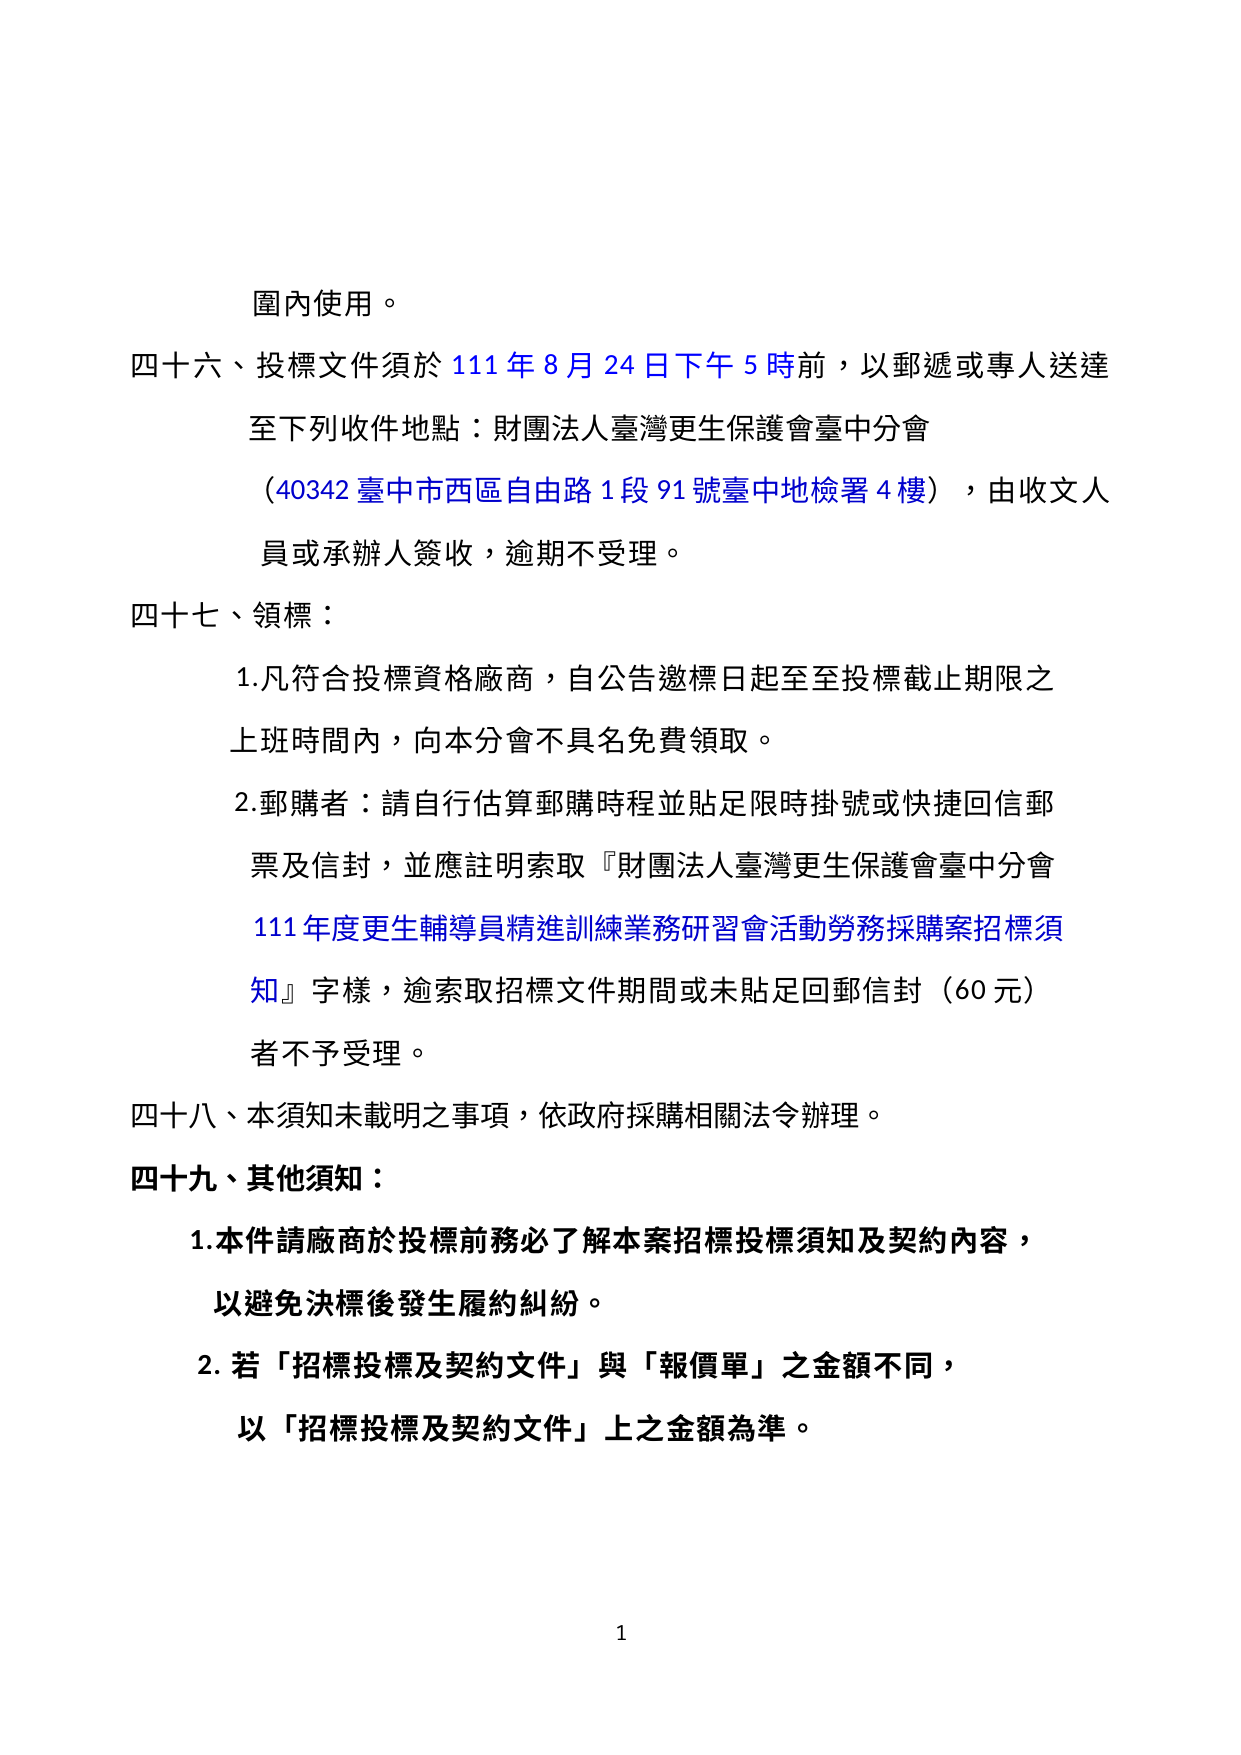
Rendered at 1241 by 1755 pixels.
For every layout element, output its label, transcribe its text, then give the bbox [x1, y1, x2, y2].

text 1.凡符合投標資格廠商，自公告邀標日起至至投標截止期限之 [189, 635, 1110, 697]
text 四十九、其他須知： [130, 1135, 1110, 1197]
text 知』字樣，逾索取招標文件期間或未貼足回郵信封（60元） [226, 947, 1110, 1010]
list 2. 若「招標投標及契約文件」與「報價單」之金額不同， [189, 1322, 1110, 1385]
list 圍內使用。 [130, 260, 1110, 322]
list 以「招標投標及契約文件」上之金額為準。 [189, 1385, 1110, 1447]
text （40342臺中市西區自由路1段91號臺中地檢署4樓），由收文人員或承辦人簽收，逾期不受理。 [246, 447, 1110, 572]
list 以避免決標後發生履約糾紛。 [189, 1260, 1110, 1322]
text 票及信封，並應註明索取『財團法人臺灣更生保護會臺中分會 [226, 822, 1110, 885]
list 1.本件請廠商於投標前務必了解本案招標投標須知及契約內容， [189, 1197, 1110, 1260]
text 2.郵購者：請自行估算郵購時程並貼足限時掛號或快捷回信郵 [226, 760, 1110, 822]
text 四十七、領標： [130, 572, 1110, 635]
text 四十六、投標文件須於111年8月24日下午5時前，以郵遞或專人送達至下列收件地點：財團法人臺灣更生保護會臺中分會 [130, 322, 1110, 447]
text 者不予受理。 [226, 1010, 1110, 1072]
text 四十八、本須知未載明之事項，依政府採購相關法令辦理。 [130, 1072, 1110, 1135]
text 111年度更生輔導員精進訓練業務研習會活動勞務採購案招標須 [226, 885, 1110, 947]
text 上班時間內，向本分會不具名免費領取。 [189, 697, 1110, 760]
